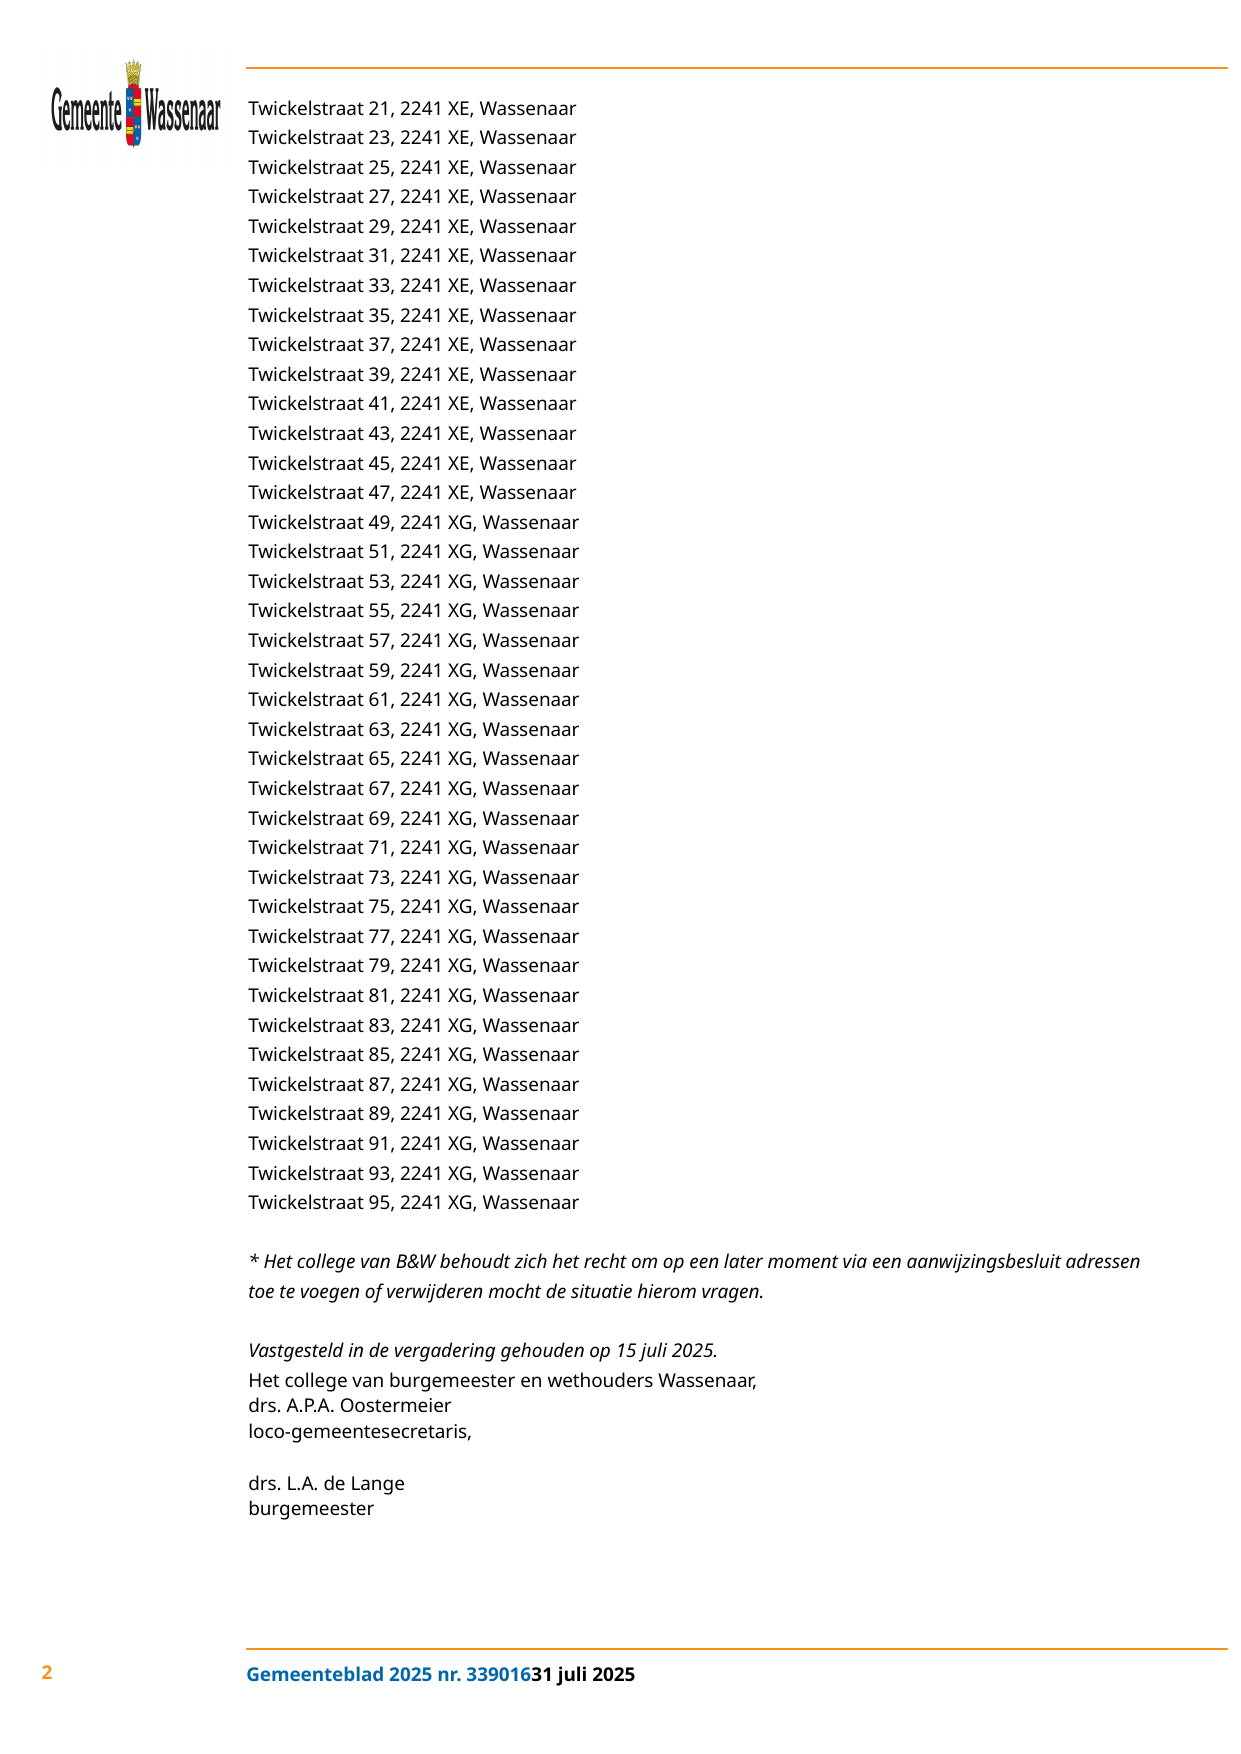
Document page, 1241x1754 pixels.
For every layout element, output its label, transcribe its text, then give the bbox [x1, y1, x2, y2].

text Twickelstraat 87, 2241 XG, Wassenaar [248, 1071, 1152, 1097]
text Twickelstraat 25, 2241 XE, Wassenaar [248, 154, 1152, 180]
text Twickelstraat 47, 2241 XE, Wassenaar [248, 479, 1152, 505]
text Twickelstraat 91, 2241 XG, Wassenaar [248, 1130, 1152, 1156]
text Twickelstraat 53, 2241 XG, Wassenaar [248, 568, 1152, 594]
text Twickelstraat 75, 2241 XG, Wassenaar [248, 893, 1152, 919]
text drs. A.P.A. Oostermeier [248, 1393, 1152, 1418]
text Twickelstraat 77, 2241 XG, Wassenaar [248, 923, 1152, 949]
text Twickelstraat 39, 2241 XE, Wassenaar [248, 361, 1152, 387]
text Twickelstraat 51, 2241 XG, Wassenaar [248, 538, 1152, 564]
text Twickelstraat 33, 2241 XE, Wassenaar [248, 272, 1152, 298]
text Twickelstraat 69, 2241 XG, Wassenaar [248, 805, 1152, 831]
text Twickelstraat 95, 2241 XG, Wassenaar [248, 1189, 1152, 1215]
text Twickelstraat 93, 2241 XG, Wassenaar [248, 1160, 1152, 1186]
text Twickelstraat 41, 2241 XE, Wassenaar [248, 391, 1152, 416]
text * Het college van B&W behoudt zich het recht om op een later moment via een aanwijzingsbesluit adressen toe te voegen of verwijderen mocht de situatie hierom vragen. [248, 1248, 1152, 1304]
text Twickelstraat 27, 2241 XE, Wassenaar [248, 183, 1152, 209]
text Twickelstraat 67, 2241 XG, Wassenaar [248, 775, 1152, 801]
text Twickelstraat 73, 2241 XG, Wassenaar [248, 864, 1152, 890]
text Twickelstraat 45, 2241 XE, Wassenaar [248, 450, 1152, 476]
text Twickelstraat 81, 2241 XG, Wassenaar [248, 982, 1152, 1008]
text Twickelstraat 89, 2241 XG, Wassenaar [248, 1101, 1152, 1126]
text Twickelstraat 57, 2241 XG, Wassenaar [248, 627, 1152, 653]
text Twickelstraat 65, 2241 XG, Wassenaar [248, 746, 1152, 771]
picture [41, 47, 231, 172]
text Twickelstraat 59, 2241 XG, Wassenaar [248, 657, 1152, 683]
text Twickelstraat 83, 2241 XG, Wassenaar [248, 1012, 1152, 1038]
text loco-gemeentesecretaris, [248, 1418, 1152, 1444]
text Twickelstraat 55, 2241 XG, Wassenaar [248, 598, 1152, 623]
text Twickelstraat 49, 2241 XG, Wassenaar [248, 509, 1152, 535]
text drs. L.A. de Lange [248, 1470, 1152, 1496]
text Vastgesteld in de vergadering gehouden op 15 juli 2025. [248, 1337, 1152, 1363]
text Het college van burgemeester en wethouders Wassenaar, [248, 1367, 1152, 1393]
text Twickelstraat 85, 2241 XG, Wassenaar [248, 1041, 1152, 1067]
text burgemeester [248, 1496, 1152, 1521]
text Twickelstraat 63, 2241 XG, Wassenaar [248, 716, 1152, 742]
text Twickelstraat 35, 2241 XE, Wassenaar [248, 302, 1152, 328]
text Twickelstraat 71, 2241 XG, Wassenaar [248, 834, 1152, 860]
text Twickelstraat 23, 2241 XE, Wassenaar [248, 124, 1152, 150]
text Twickelstraat 61, 2241 XG, Wassenaar [248, 686, 1152, 712]
text Twickelstraat 31, 2241 XE, Wassenaar [248, 243, 1152, 268]
text Twickelstraat 37, 2241 XE, Wassenaar [248, 331, 1152, 357]
text Twickelstraat 29, 2241 XE, Wassenaar [248, 213, 1152, 239]
text Twickelstraat 21, 2241 XE, Wassenaar [248, 95, 1152, 121]
text Twickelstraat 79, 2241 XG, Wassenaar [248, 953, 1152, 978]
text Twickelstraat 43, 2241 XE, Wassenaar [248, 420, 1152, 446]
